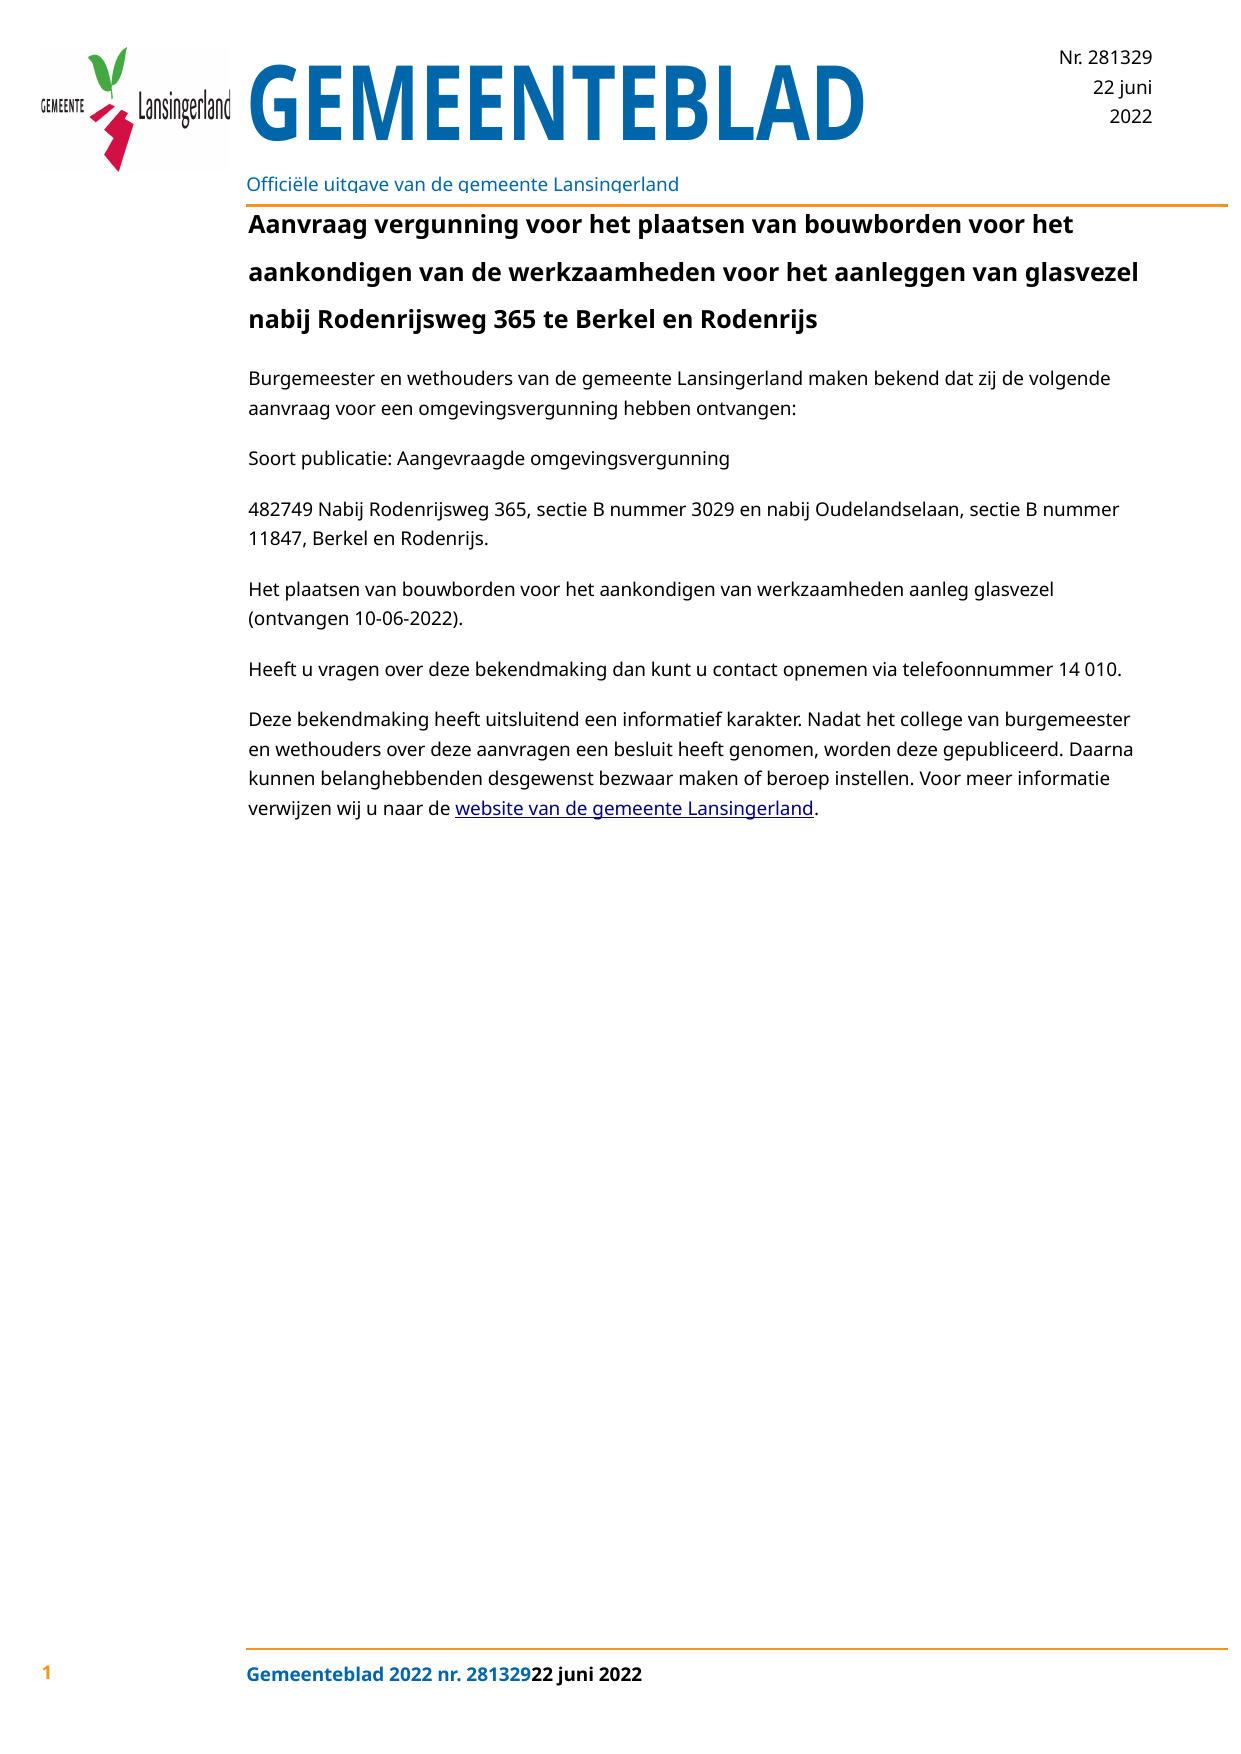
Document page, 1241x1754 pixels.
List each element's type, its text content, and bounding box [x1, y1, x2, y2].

text Burgemeester en wethouders van de gemeente Lansingerland maken bekend dat zij de volgende aanvraag voor een omgevingsvergunning hebben ontvangen: [248, 366, 1152, 421]
text 482749 Nabij Rodenrijsweg 365, sectie B nummer 3029 en nabij Oudelandselaan, sectie B nummer 11847, Berkel en Rodenrijs. [248, 496, 1152, 551]
text Aanvraag vergunning voor het plaatsen van bouwborden voor het aankondigen van de werkzaamheden voor het aanleggen van glasvezel nabij Rodenrijsweg 365 te Berkel en Rodenrijs [248, 207, 1152, 336]
text Heeft u vragen over deze bekendmaking dan kunt u contact opnemen via telefoonnummer 14 010. [248, 656, 1152, 682]
text Soort publicatie: Aangevraagde omgevingsvergunning [248, 446, 1152, 471]
text Het plaatsen van bouwborden voor het aankondigen van werkzaamheden aanleg glasvezel (ontvangen 10-06-2022). [248, 576, 1152, 631]
picture [41, 47, 231, 172]
text Deze bekendmaking heeft uitsluitend een informatief karakter. Nadat het college van burgemeester en wethouders over deze aanvragen een besluit heeft genomen, worden deze gepubliceerd. Daarna kunnen belanghebbenden desgewenst bezwaar maken of beroep instellen. Voor meer informatie verwijzen wij u naar de website van de gemeente Lansingerland. [248, 706, 1152, 821]
